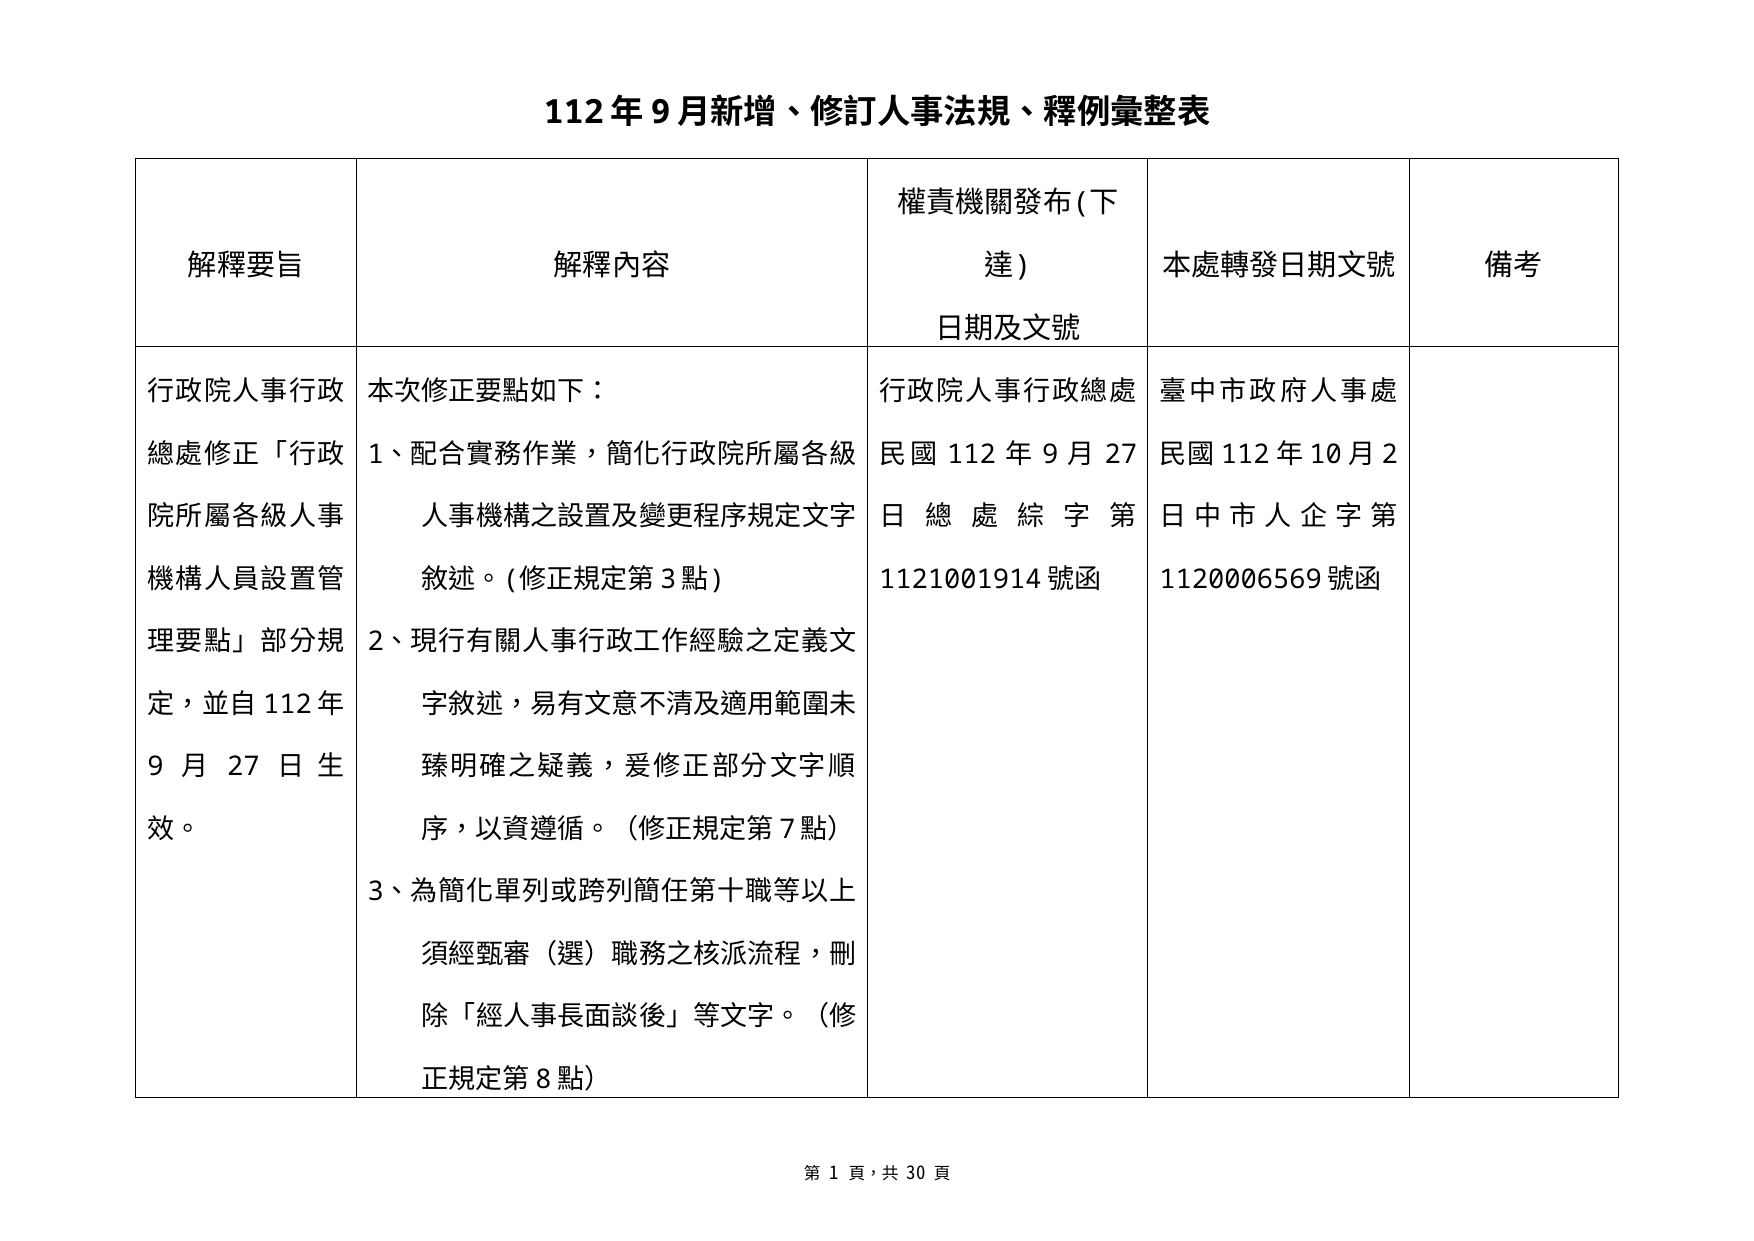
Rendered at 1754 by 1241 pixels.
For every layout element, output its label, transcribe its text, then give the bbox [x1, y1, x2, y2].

table_header 權責機關發布(下達) 日期及文號 [868, 159, 1147, 346]
table_cell 行政院人事行政總處民國112年9月27日總處綜字第1121001914號函 [868, 347, 1147, 1097]
table_header 本處轉發日期文號 [1148, 159, 1409, 346]
table_cell 行政院人事行政總處修正「行政院所屬各級人事機構人員設置管理要點」部分規定，並自112年9月27日生效。 [136, 347, 356, 1097]
table_header 解釋要旨 [136, 159, 356, 346]
table_cell [1410, 347, 1618, 1097]
text 112年9月新增、修訂人事法規、釋例彙整表 [136, 85, 1618, 133]
table_cell 臺中市政府人事處民國112年10月2日中市人企字第1120006569號函 [1148, 347, 1409, 1097]
table_header 備考 [1410, 159, 1618, 346]
table_header 解釋內容 [357, 159, 867, 346]
table_cell 本次修正要點如下： 配合實務作業，簡化行政院所屬各級人事機構之設置及變更程序規定文字敘述。(修正規定第3點) 現行有關人事行政工作經驗之定義文字敘述，易有文意不清及適用範圍未臻明確之疑義，爰修正部分文字順序，以資遵循。（修正規定第7點） 為簡化單列或跨列簡任第十職等以上須經甄審（選）職務之核派流程，刪除「經人事長面談後」等文字。（修正規定第8點） 配合實務運作需求，修正「行政院所屬人事機構薦任第九職等至簡任第十職等人事室主任以上人員遴用標準表」名稱及內容。（修正規定第9點及其附表5） 配合112年5月17日修正公布之公務人員陞遷法第12條，刪除人事主管任現職未滿一年不得辦理陞任之規定。 (修正規定第12點） 修正人事主管職期調任通案檢討期程為每年5月、11月，並配合實務運作修正附表6。（修正規定第21點及其附表6） 配合實務運作，增列直轄市政府單列簡任第十職等人事佐理人員之退休、撫卹案件，報送銓敘部審定時應副知總處。(修正規定第40點) [357, 347, 867, 1097]
